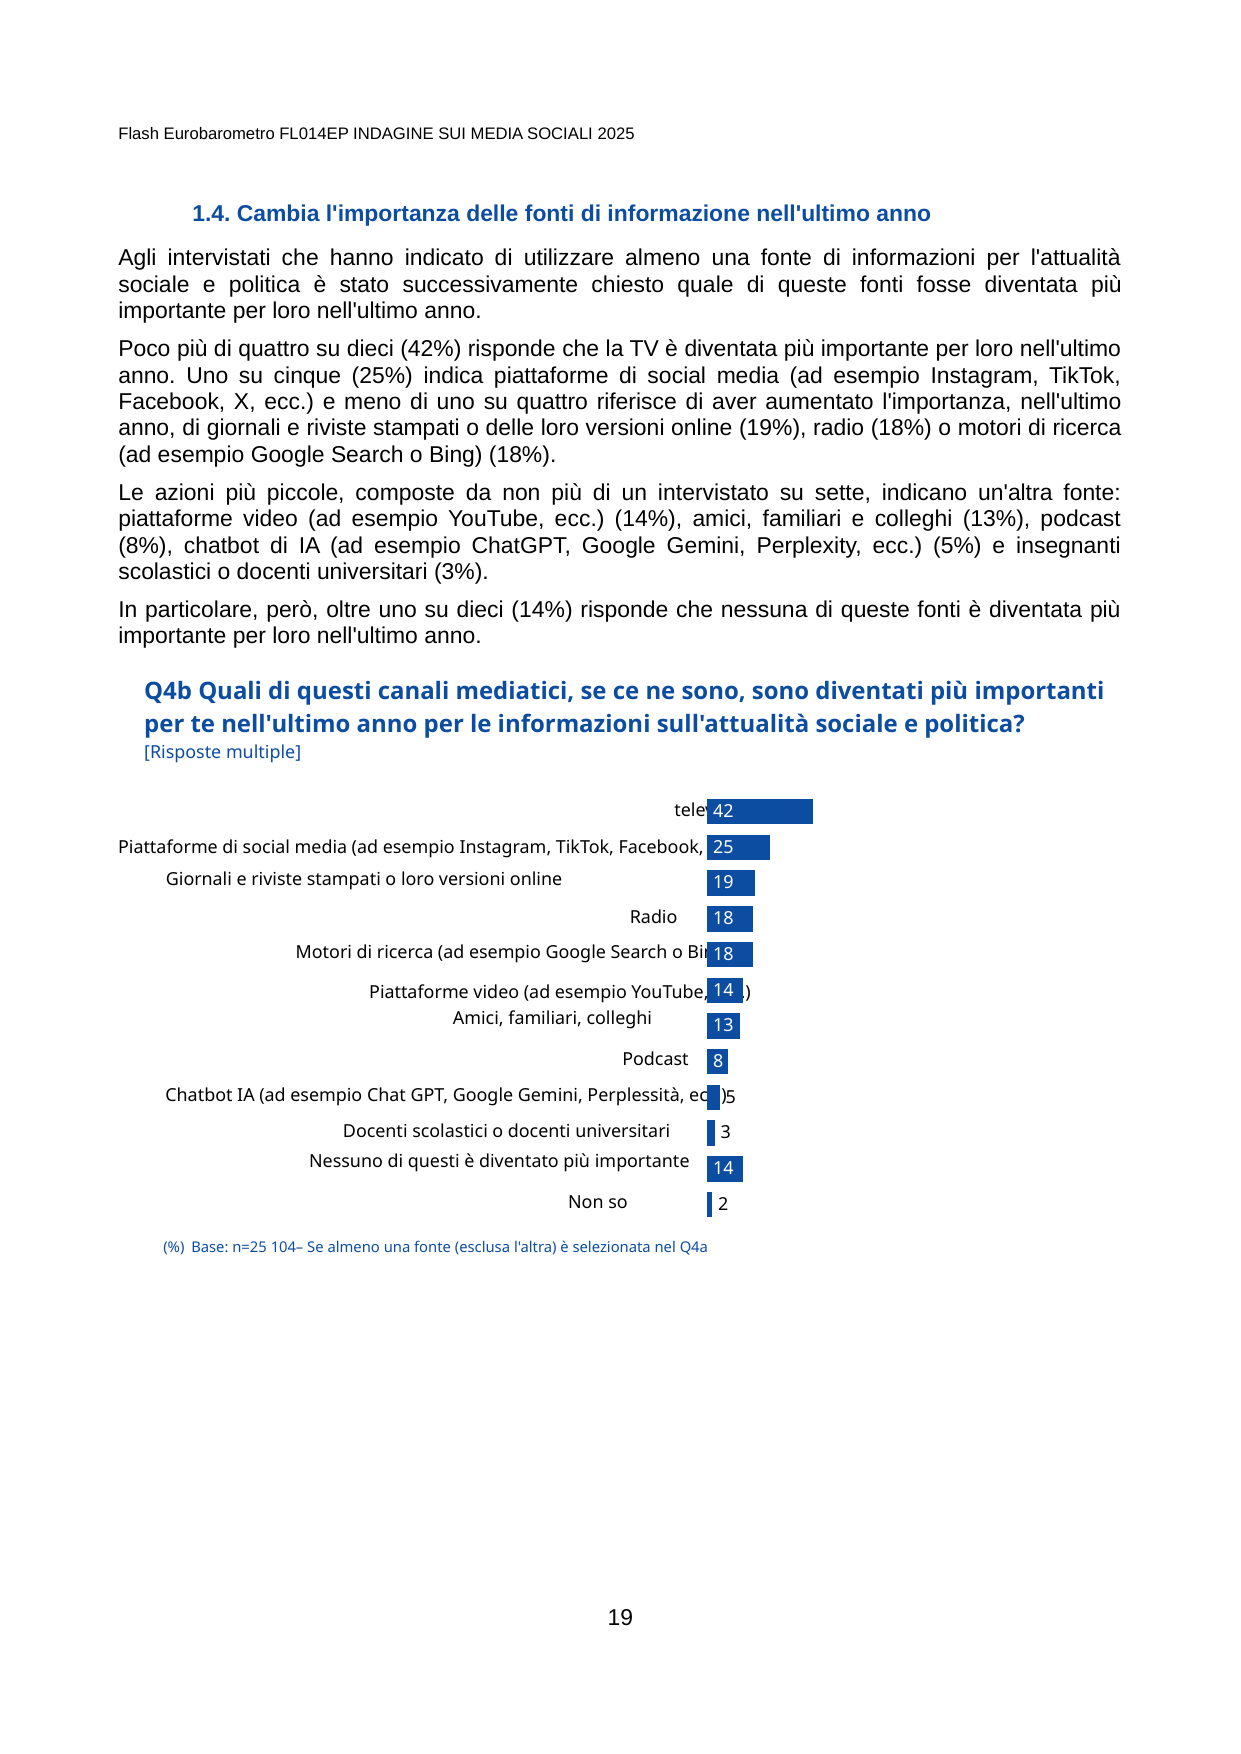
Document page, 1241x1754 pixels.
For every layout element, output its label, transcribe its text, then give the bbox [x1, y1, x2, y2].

text Poco più di quattro su dieci (42%) risponde che la TV è diventata più importante per loro nell'ultimo anno. Uno su cinque (25%) indica piattaforme di social media (ad esempio Instagram, TikTok, Facebook, X, ecc.) e meno di uno su quattro riferisce di aver aumentato l'importanza, nell'ultimo anno, di giornali e riviste stampati o delle loro versioni online (19%), radio (18%) o motori di ricerca (ad esempio Google Search o Bing) (18%). [118, 335, 1122, 467]
subtitle 1.4. Cambia l'importanza delle fonti di informazione nell'ultimo anno [118, 199, 1122, 226]
text Agli intervistati che hanno indicato di utilizzare almeno una fonte di informazioni per l'attualità sociale e politica è stato successivamente chiesto quale di queste fonti fosse diventata più importante per loro nell'ultimo anno. [118, 244, 1122, 323]
text In particolare, però, oltre uno su dieci (14%) risponde che nessuna di queste fonti è diventata più importante per loro nell'ultimo anno. [118, 596, 1122, 649]
text Le azioni più piccole, composte da non più di un intervistato su sette, indicano un'altra fonte: piattaforme video (ad esempio YouTube, ecc.) (14%), amici, familiari e colleghi (13%), podcast (8%), chatbot di IA (ad esempio ChatGPT, Google Gemini, Perplexity, ecc.) (5%) e insegnanti scolastici o docenti universitari (3%). [118, 479, 1122, 584]
